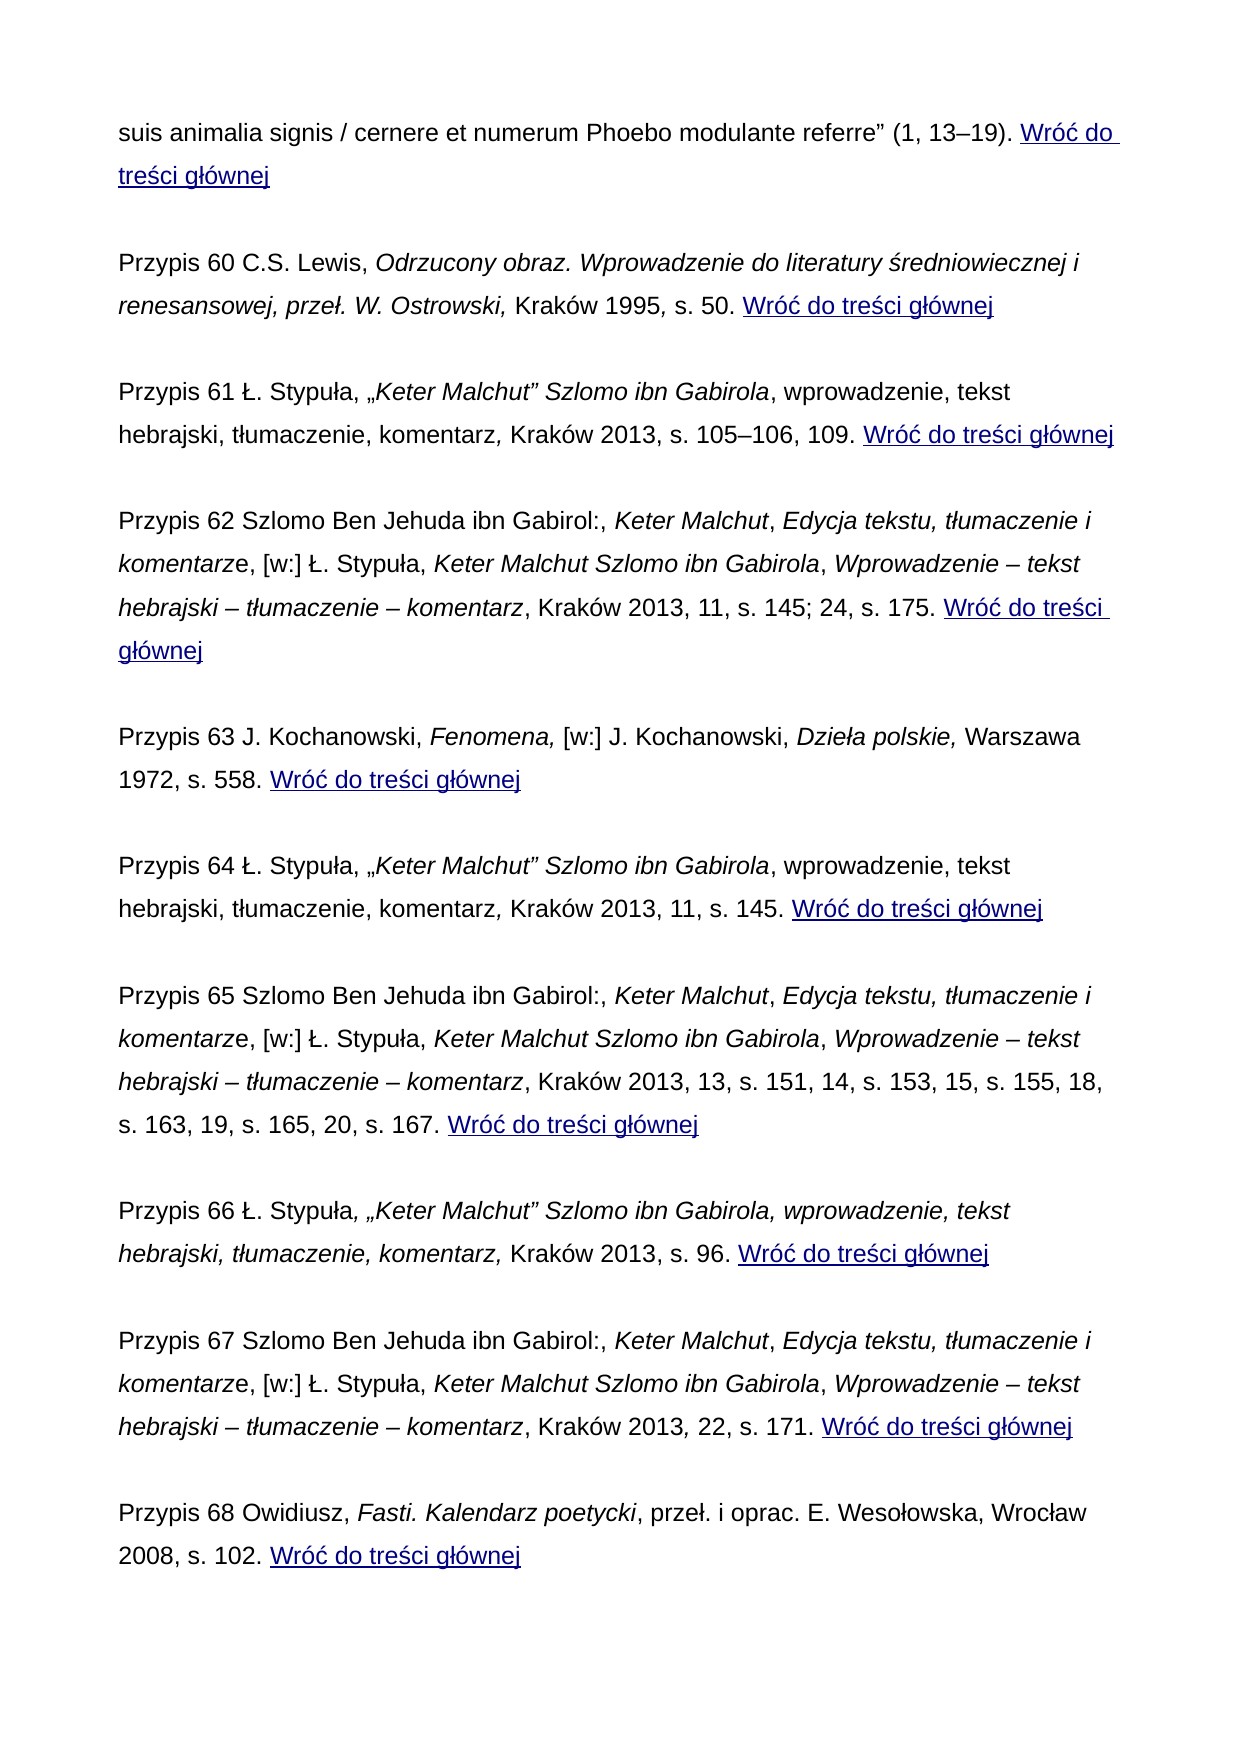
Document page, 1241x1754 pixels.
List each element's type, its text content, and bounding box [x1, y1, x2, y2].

text Przypis 63 J. Kochanowski, Fenomena, [w:] J. Kochanowski, Dzieła polskie, Warszawa 1972, s. 558. Wróć do treści głównej [118, 722, 1122, 794]
text Przypis 64 Ł. Stypuła, „Keter Malchut” Szlomo ibn Gabirola, wprowadzenie, tekst hebrajski, tłumaczenie, komentarz, Kraków 2013, 11, s. 145. Wróć do treści głównej [118, 851, 1122, 923]
text Przypis 68 Owidiusz, Fasti. Kalendarz poetycki, przeł. i oprac. E. Wesołowska, Wrocław 2008, s. 102. Wróć do treści głównej [118, 1498, 1122, 1570]
text Przypis 61 Ł. Stypuła, „Keter Malchut” Szlomo ibn Gabirola, wprowadzenie, tekst hebrajski, tłumaczenie, komentarz, Kraków 2013, s. 105–106, 109. Wróć do treści głównej [118, 377, 1122, 449]
text Przypis 62 Szlomo Ben Jehuda ibn Gabirol:, Keter Malchut, Edycja tekstu, tłumaczenie i komentarze, [w:] Ł. Stypuła, Keter Malchut Szlomo ibn Gabirola, Wprowadzenie – tekst hebrajski – tłumaczenie – komentarz, Kraków 2013, 11, s. 145; 24, s. 175. Wróć do treści głównej [118, 506, 1122, 664]
text Przypis 60 C.S. Lewis, Odrzucony obraz. Wprowadzenie do literatury średniowiecznej i renesansowej, przeł. W. Ostrowski, Kraków 1995, s. 50. Wróć do treści głównej [118, 247, 1122, 319]
text suis animalia signis / cernere et numerum Phoebo modulante referre” (1, 13–19). Wróć do treści głównej [118, 118, 1122, 190]
text Przypis 66 Ł. Stypuła, „Keter Malchut” Szlomo ibn Gabirola, wprowadzenie, tekst hebrajski, tłumaczenie, komentarz, Kraków 2013, s. 96. Wróć do treści głównej [118, 1196, 1122, 1268]
text Przypis 65 Szlomo Ben Jehuda ibn Gabirol:, Keter Malchut, Edycja tekstu, tłumaczenie i komentarze, [w:] Ł. Stypuła, Keter Malchut Szlomo ibn Gabirola, Wprowadzenie – tekst hebrajski – tłumaczenie – komentarz, Kraków 2013, 13, s. 151, 14, s. 153, 15, s. 155, 18, s. 163, 19, s. 165, 20, s. 167. Wróć do treści głównej [118, 981, 1122, 1139]
text Przypis 67 Szlomo Ben Jehuda ibn Gabirol:, Keter Malchut, Edycja tekstu, tłumaczenie i komentarze, [w:] Ł. Stypuła, Keter Malchut Szlomo ibn Gabirola, Wprowadzenie – tekst hebrajski – tłumaczenie – komentarz, Kraków 2013, 22, s. 171. Wróć do treści głównej [118, 1326, 1122, 1441]
